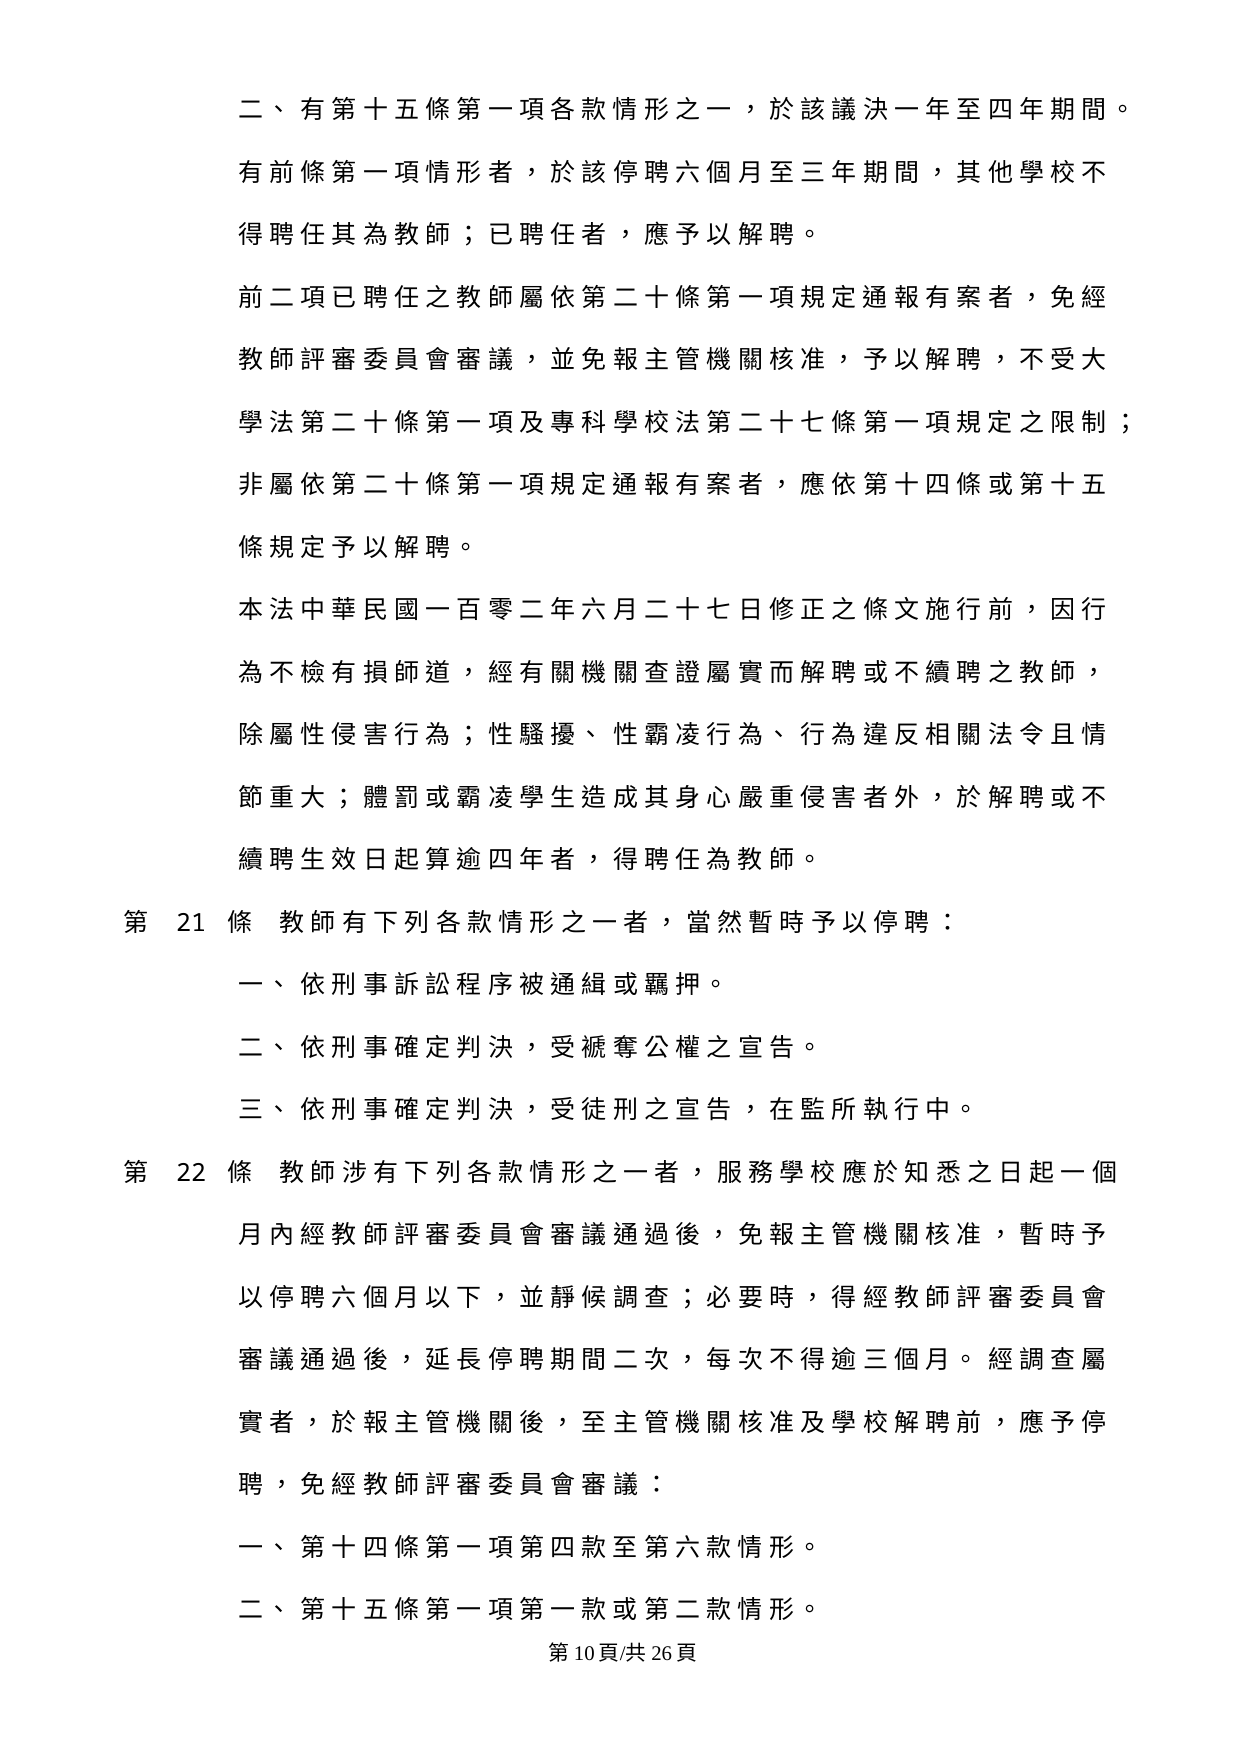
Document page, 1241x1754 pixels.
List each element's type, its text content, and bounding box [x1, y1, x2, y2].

text 有前條第一項情形者，於該停聘六個月至三年期間，其他學校不得聘任其為教師；已聘任者，應予以解聘。 [232, 129, 1120, 254]
text 二、有第十五條第一項各款情形之一，於該議決一年至四年期間。 [232, 66, 1120, 129]
text 第 22 條 教師涉有下列各款情形之一者，服務學校應於知悉之日起一個月內經教師評審委員會審議通過後，免報主管機關核准，暫時予以停聘六個月以下，並靜候調查；必要時，得經教師評審委員會審議通過後，延長停聘期間二次，每次不得逾三個月。經調查屬實者，於報主管機關後，至主管機關核准及學校解聘前，應予停聘，免經教師評審委員會審議： [120, 1129, 1120, 1504]
text 二、第十五條第一項第一款或第二款情形。 [232, 1566, 1120, 1629]
text 一、依刑事訴訟程序被通緝或羈押。 [232, 941, 1120, 1004]
text 二、依刑事確定判決，受褫奪公權之宣告。 [232, 1004, 1120, 1066]
text 一、第十四條第一項第四款至第六款情形。 [232, 1504, 1120, 1566]
text 本法中華民國一百零二年六月二十七日修正之條文施行前，因行為不檢有損師道，經有關機關查證屬實而解聘或不續聘之教師，除屬性侵害行為；性騷擾、性霸凌行為、行為違反相關法令且情節重大；體罰或霸凌學生造成其身心嚴重侵害者外，於解聘或不續聘生效日起算逾四年者，得聘任為教師。 [232, 566, 1120, 879]
text 第 21 條 教師有下列各款情形之一者，當然暫時予以停聘： [120, 879, 1120, 941]
text 前二項已聘任之教師屬依第二十條第一項規定通報有案者，免經教師評審委員會審議，並免報主管機關核准，予以解聘，不受大學法第二十條第一項及專科學校法第二十七條第一項規定之限制；非屬依第二十條第一項規定通報有案者，應依第十四條或第十五條規定予以解聘。 [232, 254, 1120, 566]
text 三、依刑事確定判決，受徒刑之宣告，在監所執行中。 [232, 1066, 1120, 1129]
